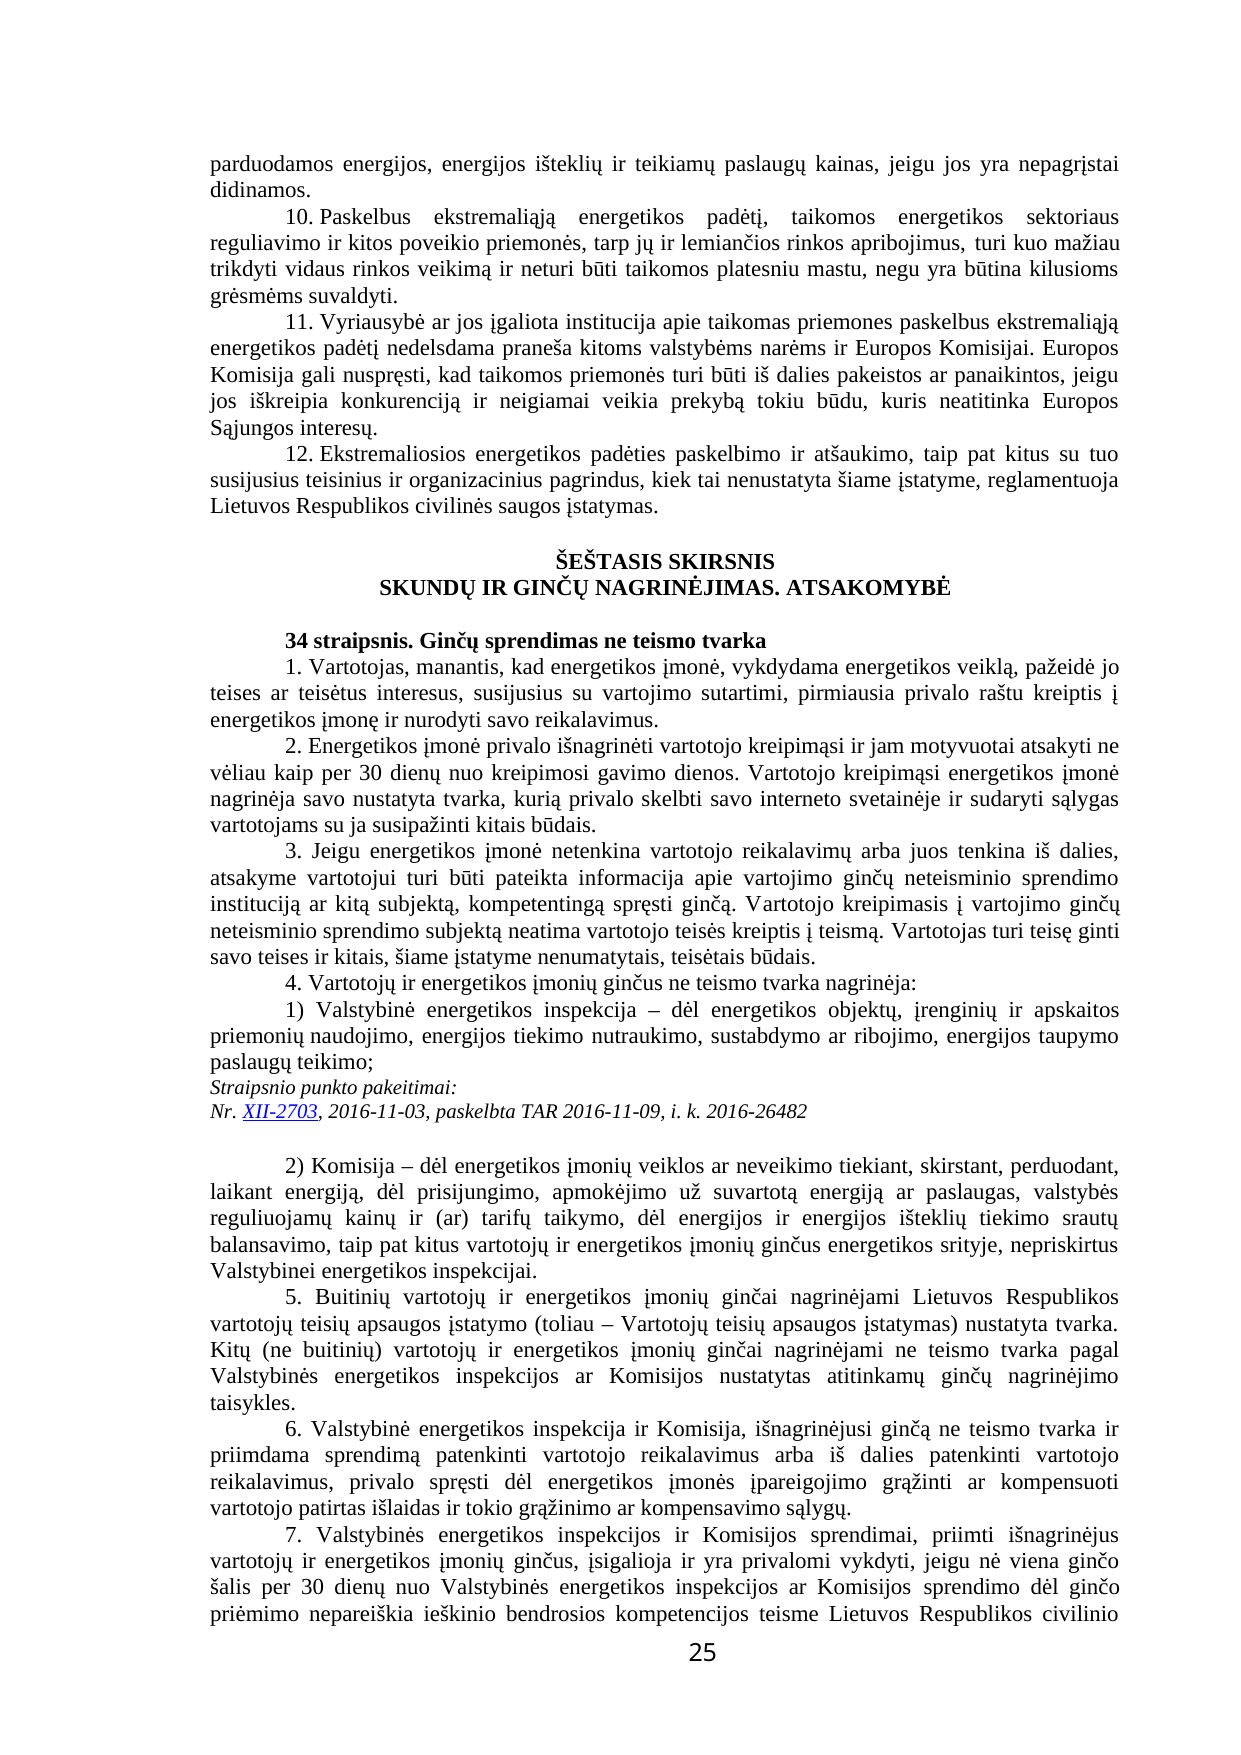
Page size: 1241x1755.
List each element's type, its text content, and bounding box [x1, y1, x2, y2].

text 4. Vartotojų ir energetikos įmonių ginčus ne teismo tvarka nagrinėja: [210, 969, 1120, 996]
text 12. Ekstremaliosios energetikos padėties paskelbimo ir atšaukimo, taip pat kitus su tuo susijusius teisinius ir organizacinius pagrindus, kiek tai nenustatyta šiame įstatyme, reglamentuoja Lietuvos Respublikos civilinės saugos įstatymas. [210, 440, 1120, 519]
text Nr. XII-2703, 2016-11-03, paskelbta TAR 2016-11-09, i. k. 2016-26482 [210, 1099, 1120, 1123]
text 5. Buitinių vartotojų ir energetikos įmonių ginčai nagrinėjami Lietuvos Respublikos vartotojų teisių apsaugos įstatymo (toliau – Vartotojų teisių apsaugos įstatymas) nustatyta tvarka. Kitų (ne buitinių) vartotojų ir energetikos įmonių ginčai nagrinėjami ne teismo tvarka pagal Valstybinės energetikos inspekcijos ar Komisijos nustatytas atitinkamų ginčų nagrinėjimo taisykles. [210, 1283, 1120, 1415]
text Straipsnio punkto pakeitimai: [210, 1075, 1120, 1099]
text parduodamos energijos, energijos išteklių ir teikiamų paslaugų kainas, jeigu jos yra nepagrįstai didinamos. [210, 150, 1120, 203]
text ŠEŠTASIS SKIRSNIS [210, 548, 1120, 574]
text 11. Vyriausybė ar jos įgaliota institucija apie taikomas priemones paskelbus ekstremaliąją energetikos padėtį nedelsdama praneša kitoms valstybėms narėms ir Europos Komisijai. Europos Komisija gali nuspręsti, kad taikomos priemonės turi būti iš dalies pakeistos ar panaikintos, jeigu jos iškreipia konkurenciją ir neigiamai veikia prekybą tokiu būdu, kuris neatitinka Europos Sąjungos interesų. [210, 308, 1120, 440]
text 34 straipsnis. Ginčų sprendimas ne teismo tvarka [210, 627, 1120, 653]
text 7. Valstybinės energetikos inspekcijos ir Komisijos sprendimai, priimti išnagrinėjus vartotojų ir energetikos įmonių ginčus, įsigalioja ir yra privalomi vykdyti, jeigu nė viena ginčo šalis per 30 dienų nuo Valstybinės energetikos inspekcijos ar Komisijos sprendimo dėl ginčo priėmimo nepareiškia ieškinio bendrosios kompetencijos teisme Lietuvos Respublikos civilinio [210, 1521, 1120, 1626]
text 10. Paskelbus ekstremaliąją energetikos padėtį, taikomos energetikos sektoriaus reguliavimo ir kitos poveikio priemonės, tarp jų ir lemiančios rinkos apribojimus, turi kuo mažiau trikdyti vidaus rinkos veikimą ir neturi būti taikomos platesniu mastu, negu yra būtina kilusioms grėsmėms suvaldyti. [210, 203, 1120, 308]
text 2) Komisija – dėl energetikos įmonių veiklos ar neveikimo tiekiant, skirstant, perduodant, laikant energiją, dėl prisijungimo, apmokėjimo už suvartotą energiją ar paslaugas, valstybės reguliuojamų kainų ir (ar) tarifų taikymo, dėl energijos ir energijos išteklių tiekimo srautų balansavimo, taip pat kitus vartotojų ir energetikos įmonių ginčus energetikos srityje, nepriskirtus Valstybinei energetikos inspekcijai. [210, 1152, 1120, 1283]
text 1) Valstybinė energetikos inspekcija – dėl energetikos objektų, įrenginių ir apskaitos priemonių naudojimo, energijos tiekimo nutraukimo, sustabdymo ar ribojimo, energijos taupymo paslaugų teikimo; [210, 996, 1120, 1075]
text 1. Vartotojas, manantis, kad energetikos įmonė, vykdydama energetikos veiklą, pažeidė jo teises ar teisėtus interesus, susijusius su vartojimo sutartimi, pirmiausia privalo raštu kreiptis į energetikos įmonę ir nurodyti savo reikalavimus. [210, 653, 1120, 732]
text 2. Energetikos įmonė privalo išnagrinėti vartotojo kreipimąsi ir jam motyvuotai atsakyti ne vėliau kaip per 30 dienų nuo kreipimosi gavimo dienos. Vartotojo kreipimąsi energetikos įmonė nagrinėja savo nustatyta tvarka, kurią privalo skelbti savo interneto svetainėje ir sudaryti sąlygas vartotojams su ja susipažinti kitais būdais. [210, 732, 1120, 838]
text 3. Jeigu energetikos įmonė netenkina vartotojo reikalavimų arba juos tenkina iš dalies, atsakyme vartotojui turi būti pateikta informacija apie vartojimo ginčų neteisminio sprendimo instituciją ar kitą subjektą, kompetentingą spręsti ginčą. Vartotojo kreipimasis į vartojimo ginčų neteisminio sprendimo subjektą neatima vartotojo teisės kreiptis į teismą. Vartotojas turi teisę ginti savo teises ir kitais, šiame įstatyme nenumatytais, teisėtais būdais. [210, 838, 1120, 969]
text 6. Valstybinė energetikos inspekcija ir Komisija, išnagrinėjusi ginčą ne teismo tvarka ir priimdama sprendimą patenkinti vartotojo reikalavimus arba iš dalies patenkinti vartotojo reikalavimus, privalo spręsti dėl energetikos įmonės įpareigojimo grąžinti ar kompensuoti vartotojo patirtas išlaidas ir tokio grąžinimo ar kompensavimo sąlygų. [210, 1415, 1120, 1521]
text SKUNDŲ IR GINČŲ NAGRINĖJIMAS. atsakomybė [210, 574, 1120, 600]
